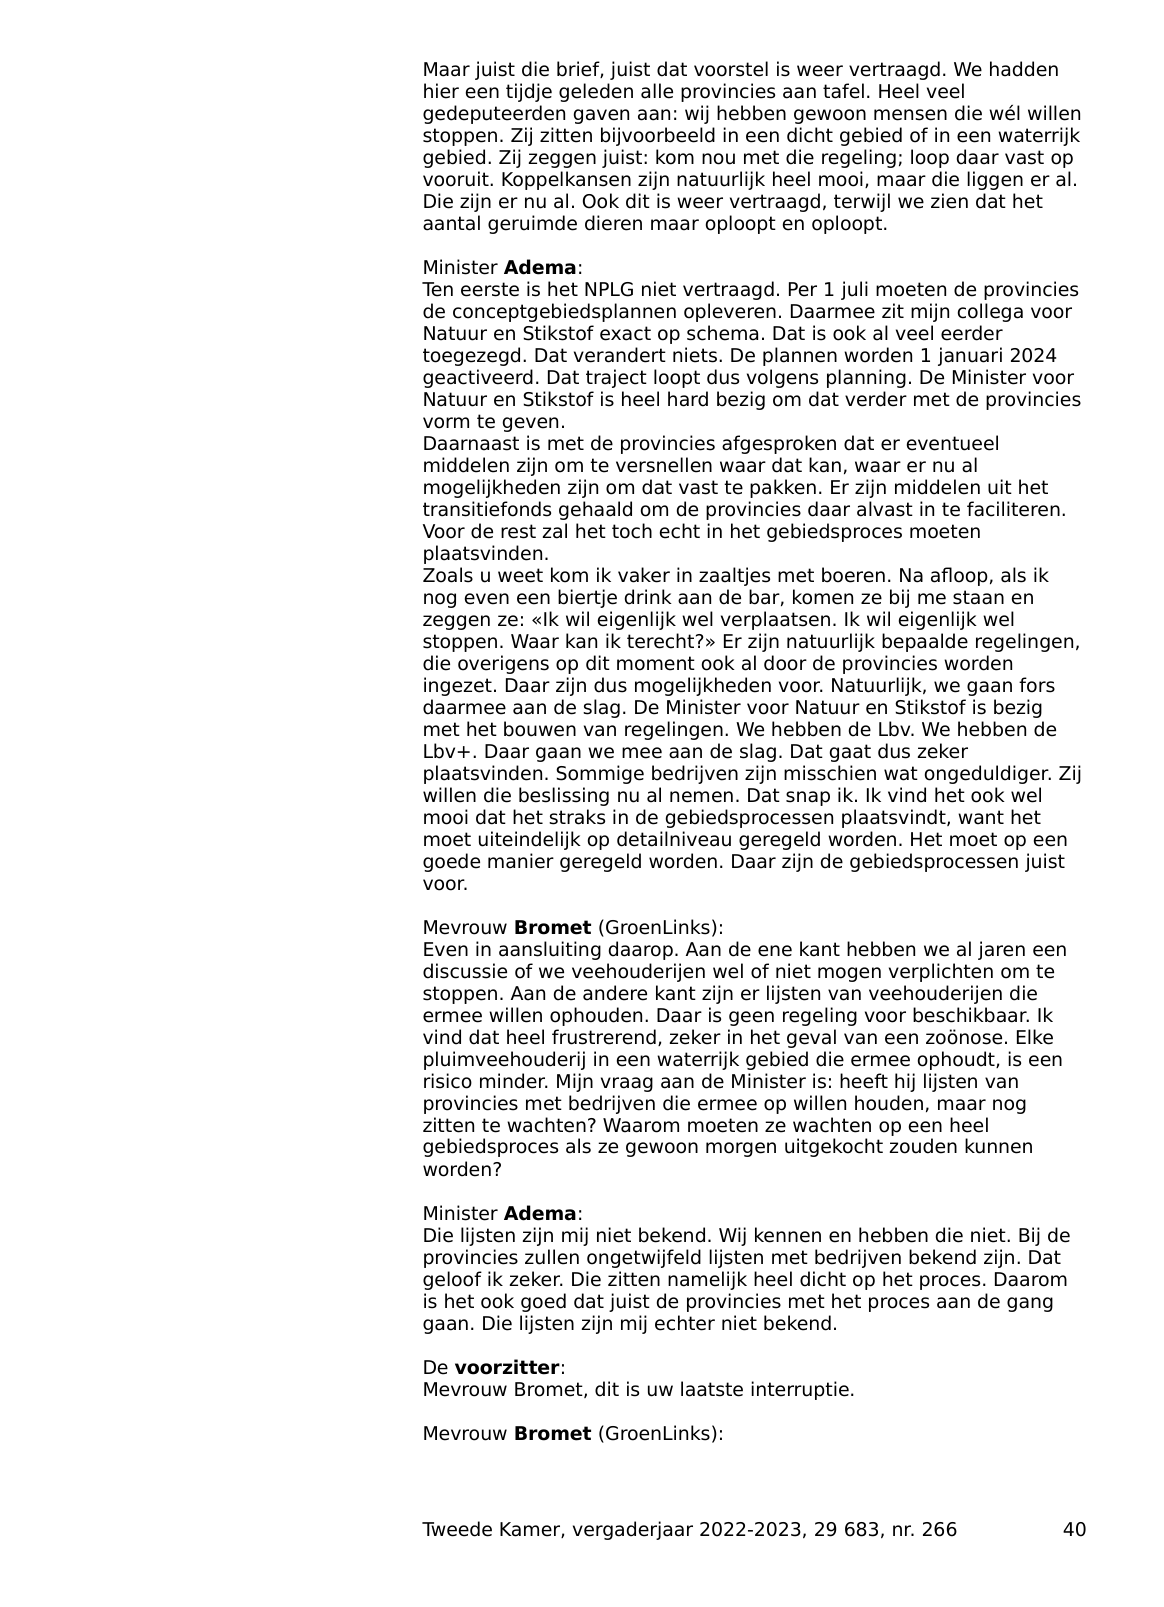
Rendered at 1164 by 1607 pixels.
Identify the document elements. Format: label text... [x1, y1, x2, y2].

text Daarnaast is met de provincies afgesproken dat er eventueel middelen zijn om te versnellen waar dat kan, waar er nu al mogelijkheden zijn om dat vast te pakken. Er zijn middelen uit het transitiefonds gehaald om de provincies daar alvast in te faciliteren. Voor de rest zal het toch echt in het gebiedsproces moeten plaatsvinden. [422, 433, 1087, 565]
text Mevrouw Bromet (GroenLinks): [422, 1423, 1087, 1445]
text Die lijsten zijn mij niet bekend. Wij kennen en hebben die niet. Bij de provincies zullen ongetwijfeld lijsten met bedrijven bekend zijn. Dat geloof ik zeker. Die zitten namelijk heel dicht op het proces. Daarom is het ook goed dat juist de provincies met het proces aan de gang gaan. Die lijsten zijn mij echter niet bekend. [422, 1224, 1087, 1334]
text De voorzitter: [422, 1357, 1087, 1379]
text Minister Adema: [422, 1203, 1087, 1224]
text Mevrouw Bromet, dit is uw laatste interruptie. [422, 1379, 1087, 1401]
text Mevrouw Bromet (GroenLinks): [422, 917, 1087, 939]
text Zoals u weet kom ik vaker in zaaltjes met boeren. Na afloop, als ik nog even een biertje drink aan de bar, komen ze bij me staan en zeggen ze: «Ik wil eigenlijk wel verplaatsen. Ik wil eigenlijk wel stoppen. Waar kan ik terecht?» Er zijn natuurlijk bepaalde regelingen, die overigens op dit moment ook al door de provincies worden ingezet. Daar zijn dus mogelijkheden voor. Natuurlijk, we gaan fors daarmee aan de slag. De Minister voor Natuur en Stikstof is bezig met het bouwen van regelingen. We hebben de Lbv. We hebben de Lbv+. Daar gaan we mee aan de slag. Dat gaat dus zeker plaatsvinden. Sommige bedrijven zijn misschien wat ongeduldiger. Zij willen die beslissing nu al nemen. Dat snap ik. Ik vind het ook wel mooi dat het straks in de gebiedsprocessen plaatsvindt, want het moet uiteindelijk op detailniveau geregeld worden. Het moet op een goede manier geregeld worden. Daar zijn de gebiedsprocessen juist voor. [422, 565, 1087, 894]
text Ten eerste is het NPLG niet vertraagd. Per 1 juli moeten de provincies de conceptgebiedsplannen opleveren. Daarmee zit mijn collega voor Natuur en Stikstof exact op schema. Dat is ook al veel eerder toegezegd. Dat verandert niets. De plannen worden 1 januari 2024 geactiveerd. Dat traject loopt dus volgens planning. De Minister voor Natuur en Stikstof is heel hard bezig om dat verder met de provincies vorm te geven. [422, 279, 1087, 433]
text Even in aansluiting daarop. Aan de ene kant hebben we al jaren een discussie of we veehouderijen wel of niet mogen verplichten om te stoppen. Aan de andere kant zijn er lijsten van veehouderijen die ermee willen ophouden. Daar is geen regeling voor beschikbaar. Ik vind dat heel frustrerend, zeker in het geval van een zoönose. Elke pluimveehouderij in een waterrijk gebied die ermee ophoudt, is een risico minder. Mijn vraag aan de Minister is: heeft hij lijsten van provincies met bedrijven die ermee op willen houden, maar nog zitten te wachten? Waarom moeten ze wachten op een heel gebiedsproces als ze gewoon morgen uitgekocht zouden kunnen worden? [422, 939, 1087, 1180]
text Maar juist die brief, juist dat voorstel is weer vertraagd. We hadden hier een tijdje geleden alle provincies aan tafel. Heel veel gedeputeerden gaven aan: wij hebben gewoon mensen die wél willen stoppen. Zij zitten bijvoorbeeld in een dicht gebied of in een waterrijk gebied. Zij zeggen juist: kom nou met die regeling; loop daar vast op vooruit. Koppelkansen zijn natuurlijk heel mooi, maar die liggen er al. Die zijn er nu al. Ook dit is weer vertraagd, terwijl we zien dat het aantal geruimde dieren maar oploopt en oploopt. [422, 59, 1087, 235]
text Minister Adema: [422, 257, 1087, 279]
